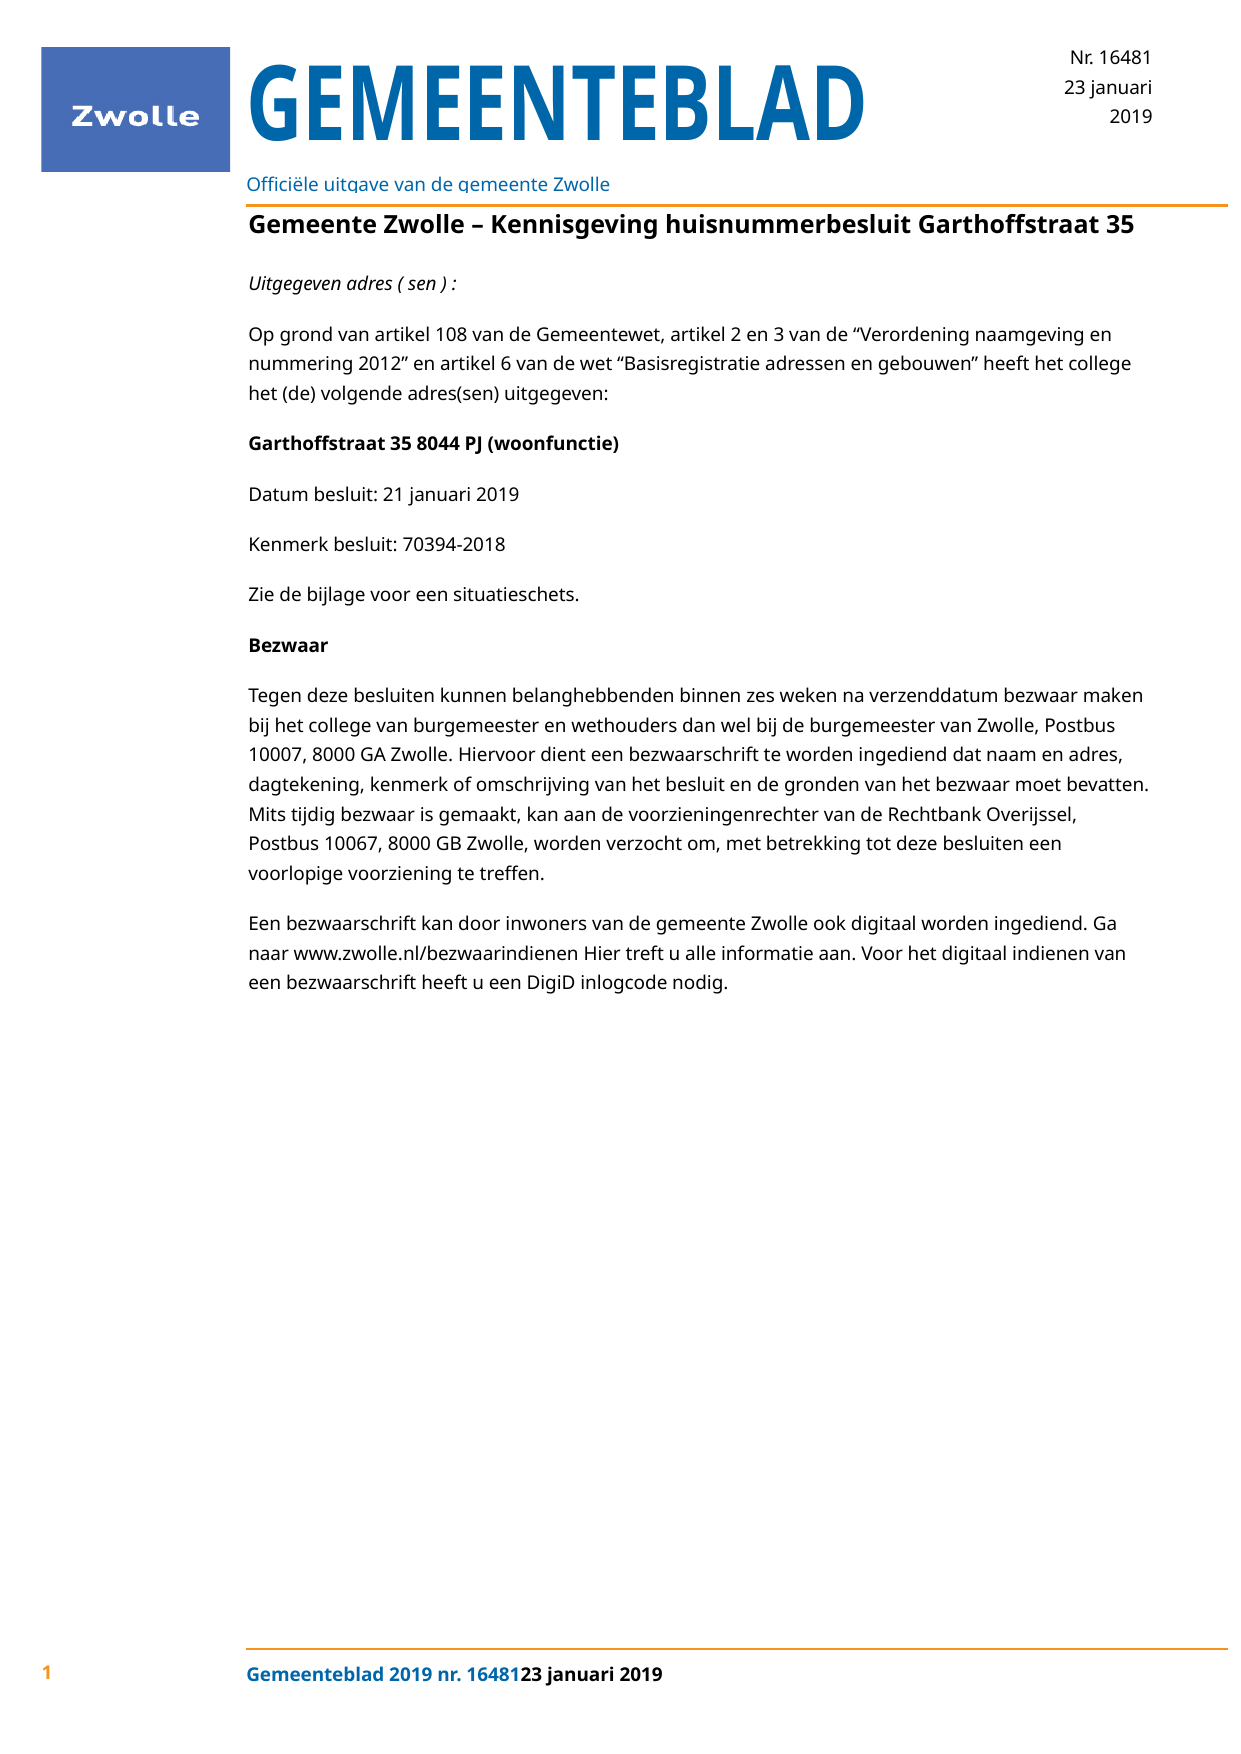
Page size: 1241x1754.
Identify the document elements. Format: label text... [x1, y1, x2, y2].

text Uitgegeven adres ( sen ) : [248, 270, 1152, 296]
text Op grond van artikel 108 van de Gemeentewet, artikel 2 en 3 van de “Verordening naamgeving en nummering 2012” en artikel 6 van de wet “Basisregistratie adressen en gebouwen” heeft het college het (de) volgende adres(sen) uitgegeven: [248, 321, 1152, 406]
text Kenmerk besluit: 70394-2018 [248, 531, 1152, 557]
text Een bezwaarschrift kan door inwoners van de gemeente Zwolle ook digitaal worden ingediend. Ga naar www.zwolle.nl/bezwaarindienen Hier treft u alle informatie aan. Voor het digitaal indienen van een bezwaarschrift heeft u een DigiD inlogcode nodig. [248, 910, 1152, 995]
picture [41, 47, 231, 172]
text Gemeente Zwolle – Kennisgeving huisnummerbesluit Garthoffstraat 35 [248, 207, 1152, 241]
text Tegen deze besluiten kunnen belanghebbenden binnen zes weken na verzenddatum bezwaar maken bij het college van burgemeester en wethouders dan wel bij de burgemeester van Zwolle, Postbus 10007, 8000 GA Zwolle. Hiervoor dient een bezwaarschrift te worden ingediend dat naam en adres, dagtekening, kenmerk of omschrijving van het besluit en de gronden van het bezwaar moet bevatten. Mits tijdig bezwaar is gemaakt, kan aan de voorzieningenrechter van de Rechtbank Overijssel, Postbus 10067, 8000 GB Zwolle, worden verzocht om, met betrekking tot deze besluiten een voorlopige voorziening te treffen. [248, 682, 1152, 886]
text Bezwaar [248, 632, 1152, 658]
text Zie de bijlage voor een situatieschets. [248, 582, 1152, 607]
text Datum besluit: 21 januari 2019 [248, 481, 1152, 506]
text Garthoffstraat 35 8044 PJ (woonfunctie) [248, 430, 1152, 456]
